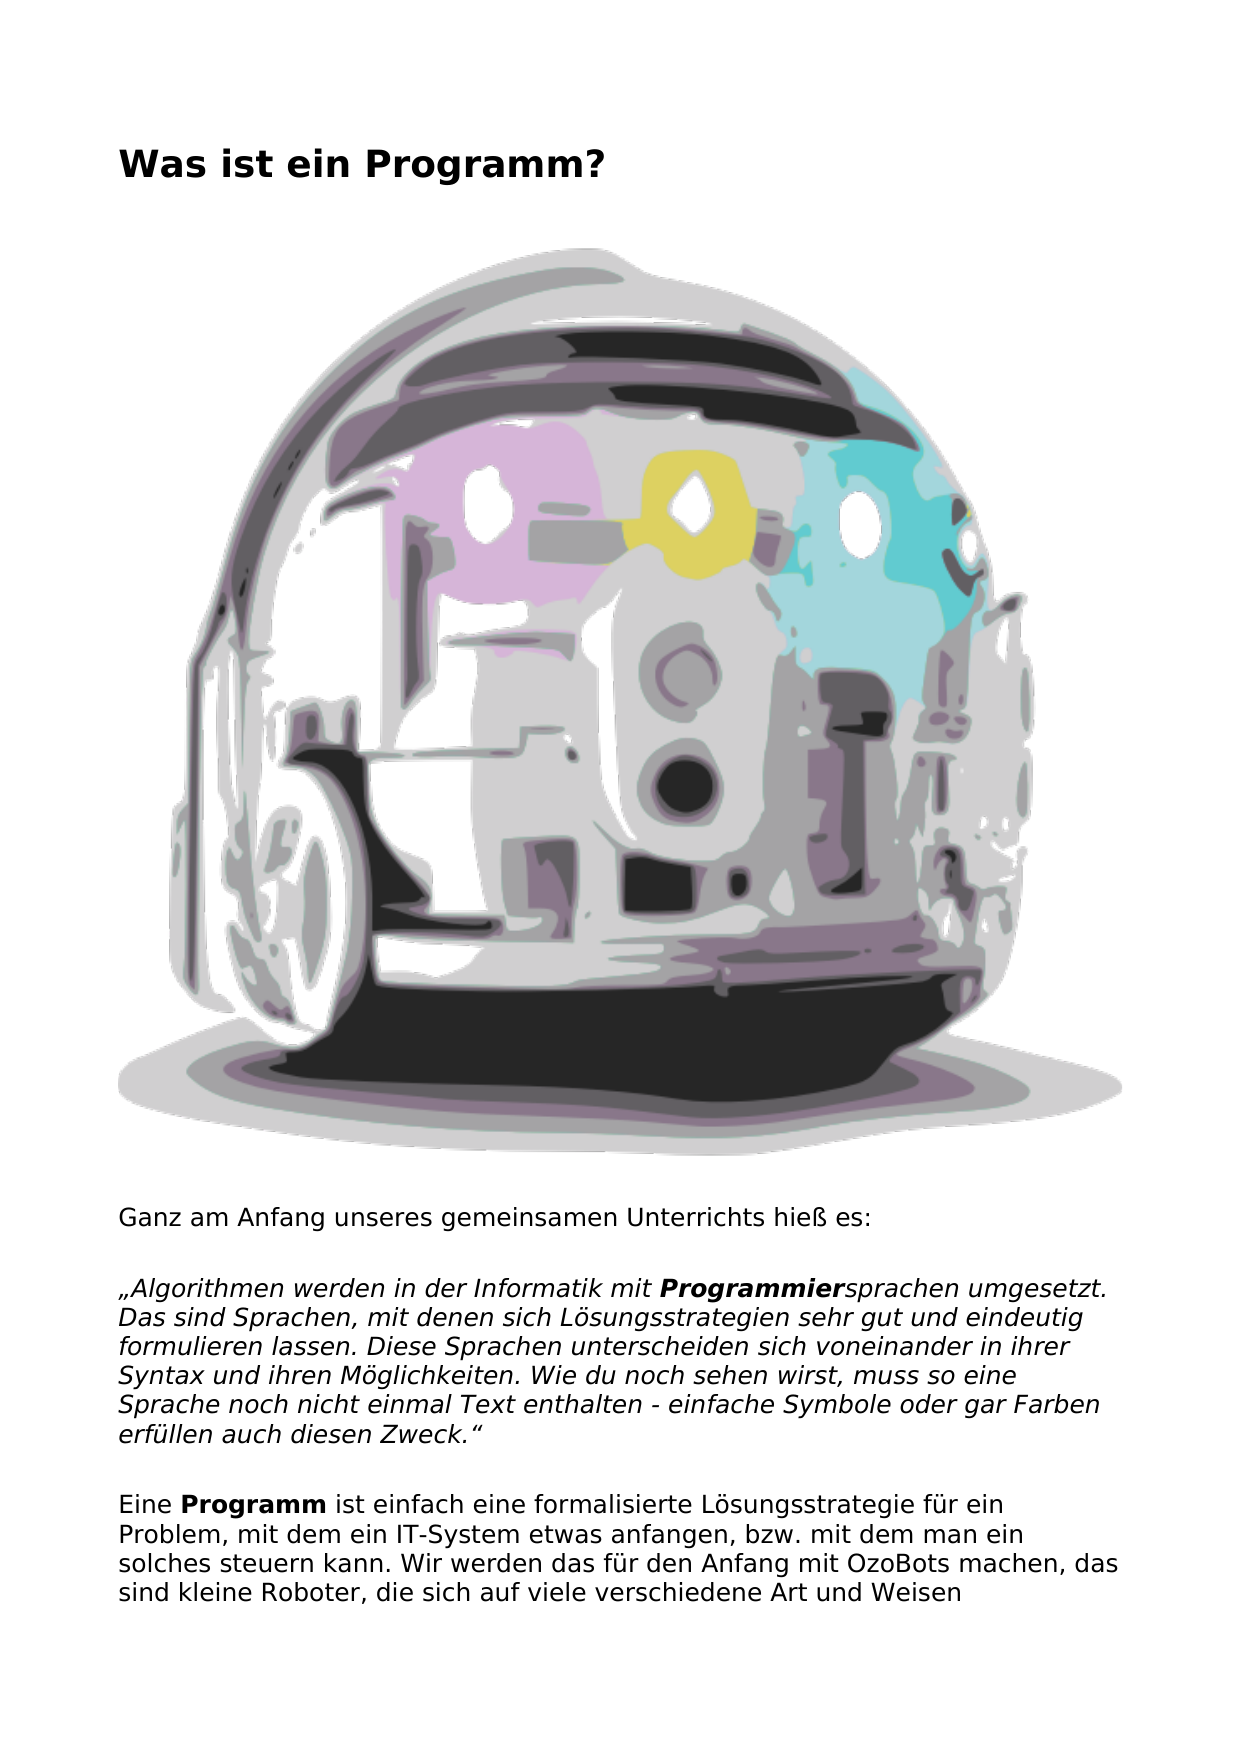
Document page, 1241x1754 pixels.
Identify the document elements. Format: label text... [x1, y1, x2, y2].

text „Algorithmen werden in der Informatik mit Programmiersprachen umgesetzt. Das sind Sprachen, mit denen sich Lösungsstrategien sehr gut und eindeutig formulieren lassen. Diese Sprachen unterscheiden sich voneinander in ihrer Syntax und ihren Möglichkeiten. Wie du noch sehen wirst, muss so eine Sprache noch nicht einmal Text enthalten - einfache Symbole oder gar Farben erfüllen auch diesen Zweck.“ [118, 1274, 1122, 1478]
picture [118, 199, 1123, 1204]
text Ganz am Anfang unseres gemeinsamen Unterrichts hieß es: [118, 1204, 1122, 1262]
subtitle Was ist ein Programm? [118, 143, 1122, 187]
text Eine Programm ist einfach eine formalisierte Lösungsstrategie für ein Problem, mit dem ein IT-System etwas anfangen, bzw. mit dem man ein solches steuern kann. Wir werden das für den Anfang mit OzoBots machen, das sind kleine Roboter, die sich auf viele verschiedene Art und Weisen [118, 1491, 1122, 1607]
